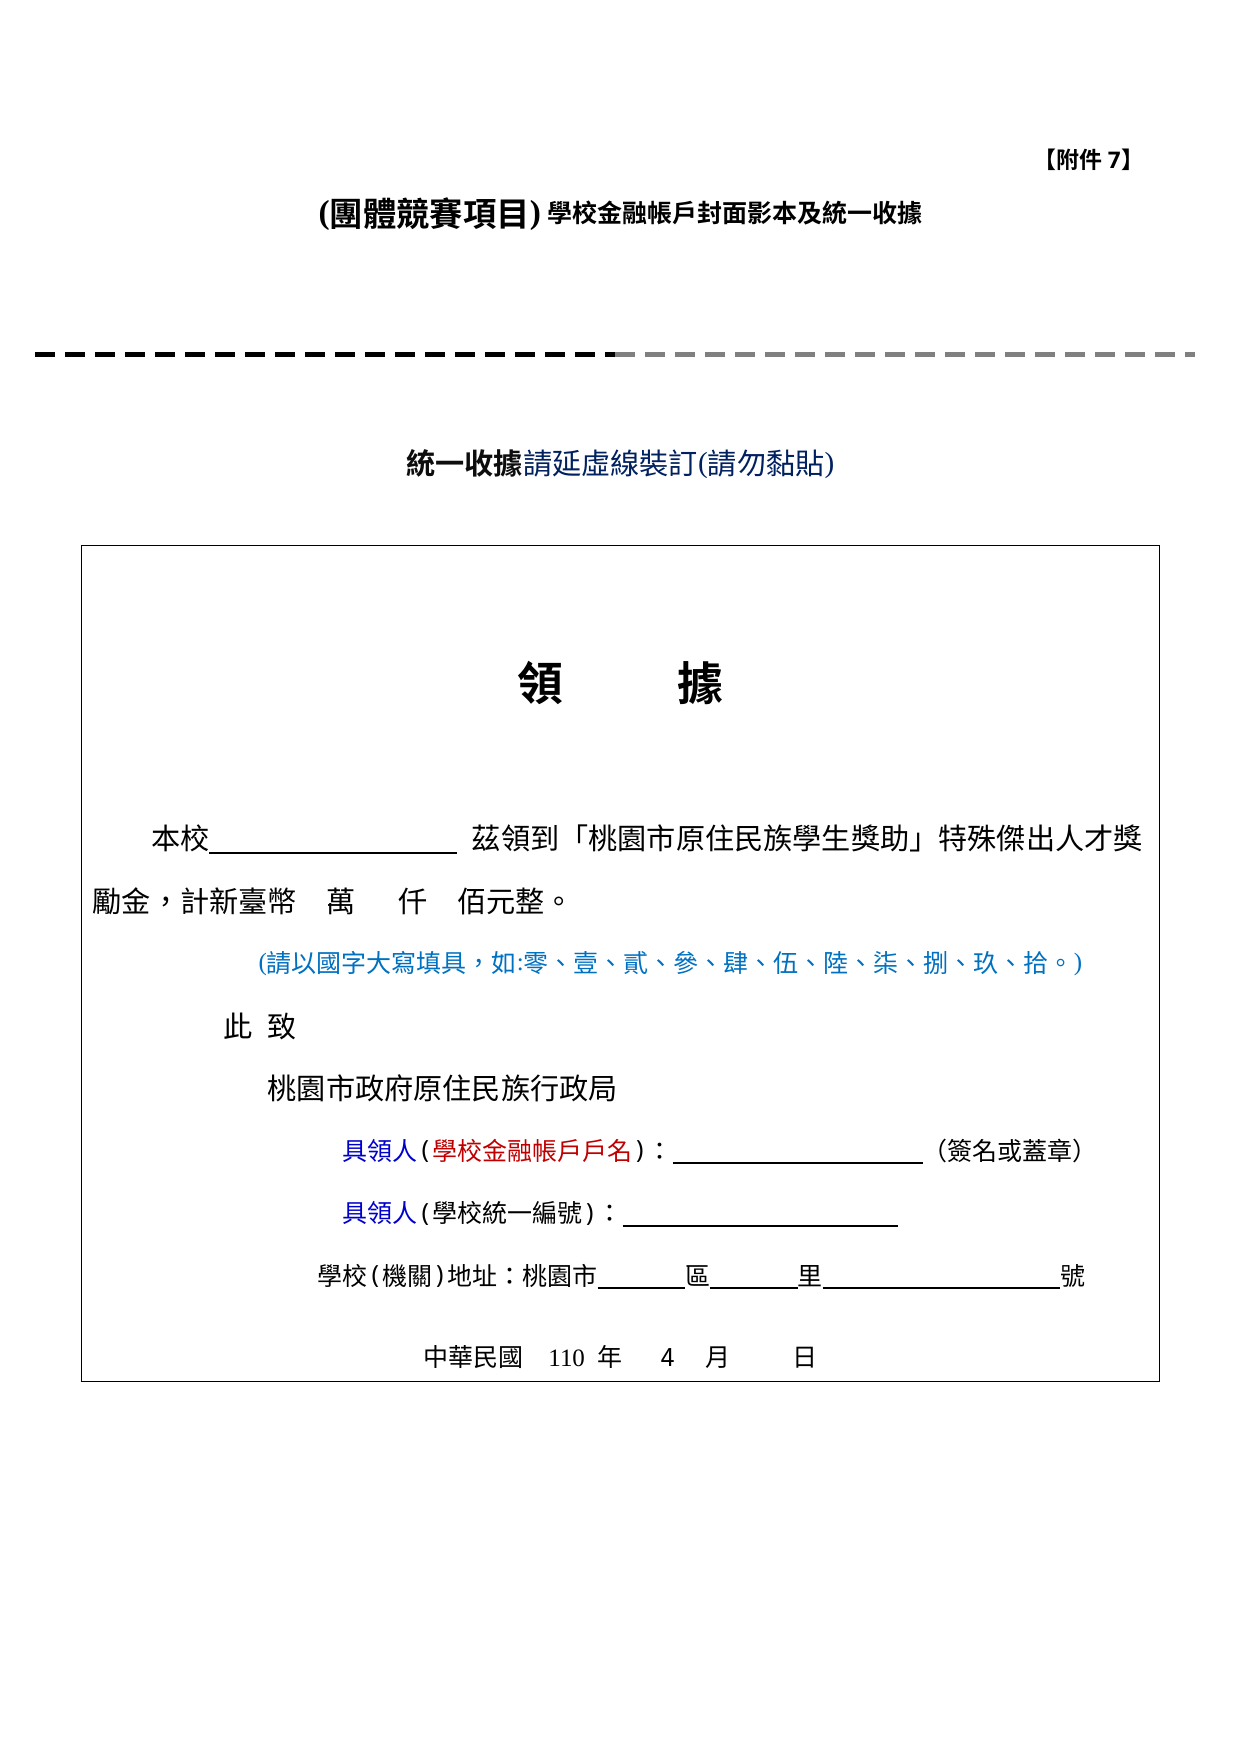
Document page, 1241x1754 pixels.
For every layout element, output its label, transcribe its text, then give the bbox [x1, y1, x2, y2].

text 統一收據請延虛線裝訂(請勿黏貼) [35, 420, 1205, 483]
table_header 領 據 本校 茲領到「桃園市原住民族學生獎助」特殊傑出人才獎勵金，計新臺幣 萬 仟 佰元整。 (請以國字大寫填具，如:零、壹、貳、參、肆、伍、陸、柒、捌、玖、拾。) 此 致 桃園市政府原住民族行政局 具領人(學校金融帳戶戶名)： （簽名或蓋章） 具領人(學校統一編號)： 學校(機關)地址：桃園市 區 里 號 中華民國 110 年 4 月 日 [82, 546, 1159, 1381]
text 【附件7】 [1034, 142, 1157, 175]
text (團體競賽項目) 學校金融帳戶封面影本及統一收據 [35, 134, 1205, 233]
